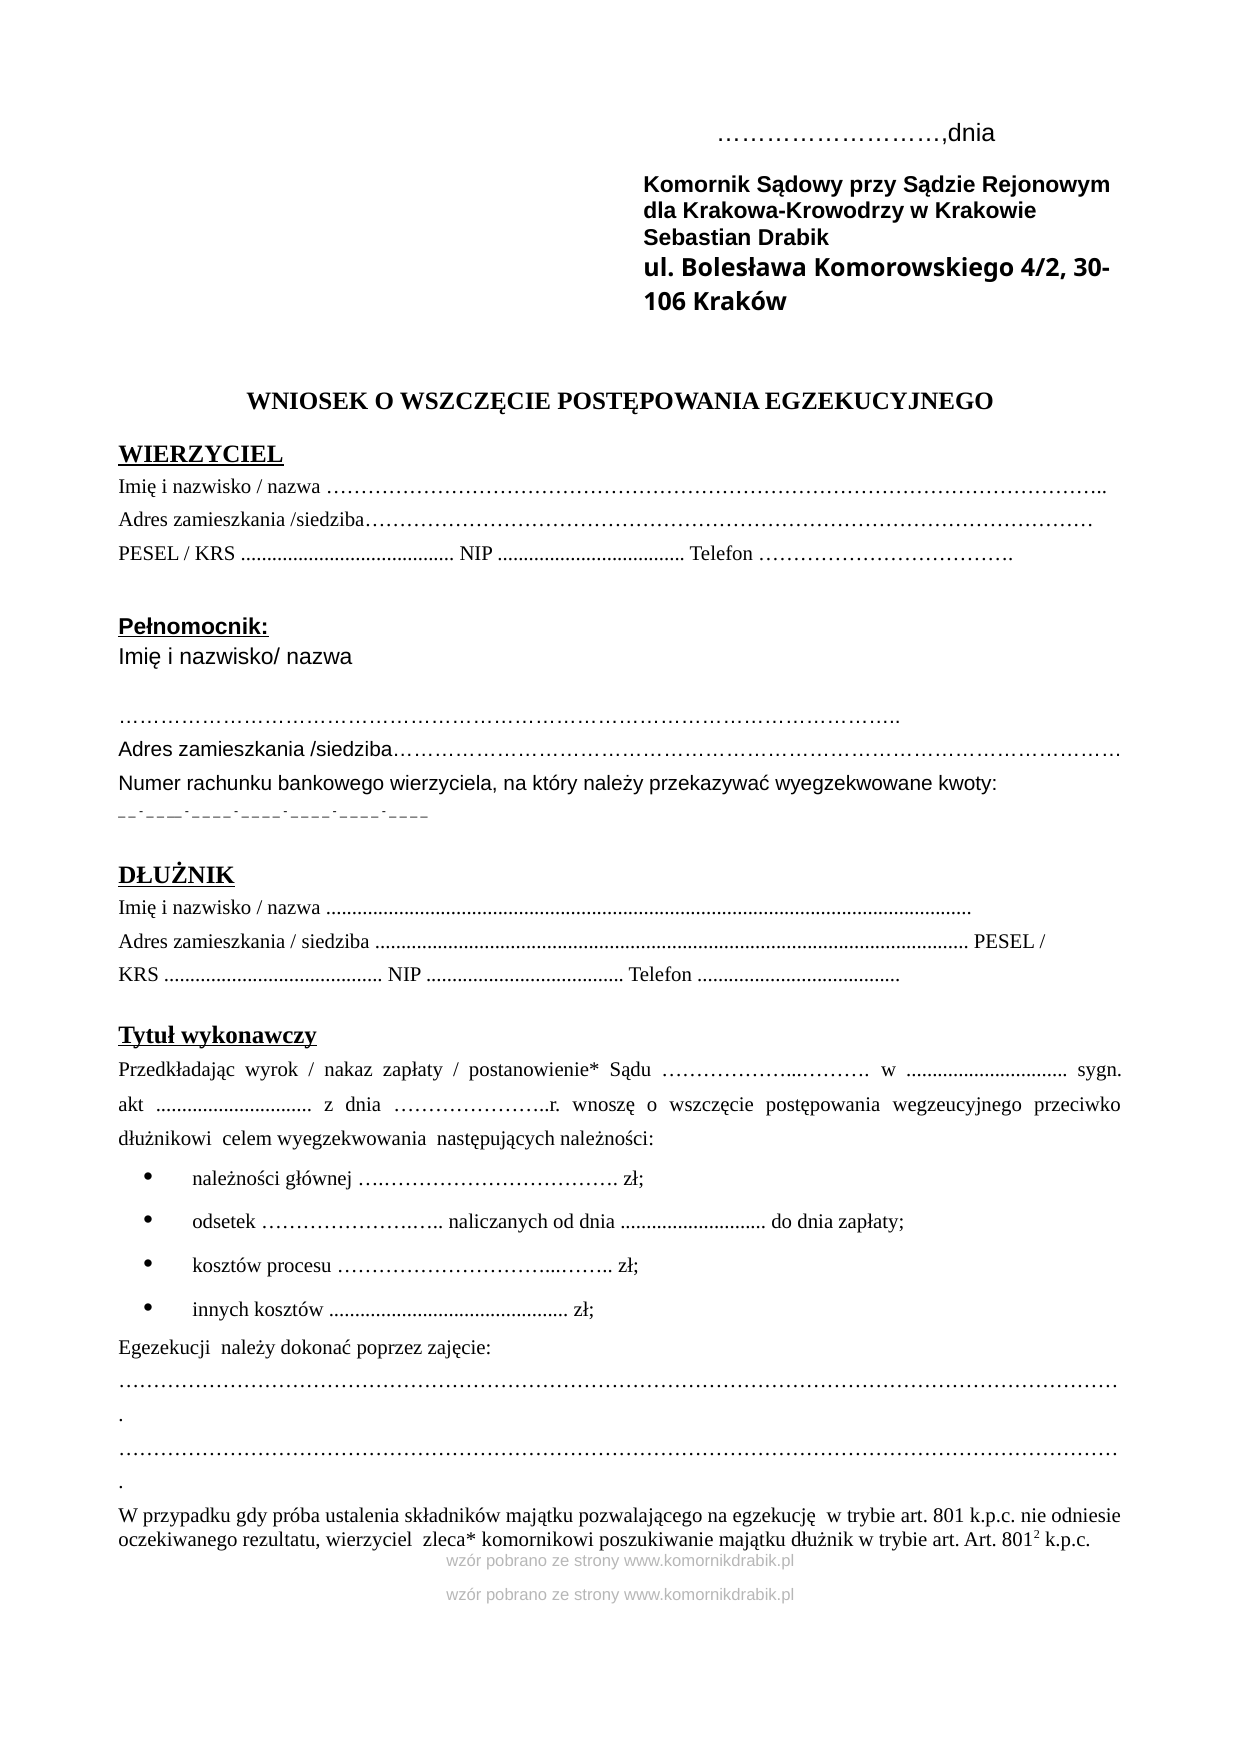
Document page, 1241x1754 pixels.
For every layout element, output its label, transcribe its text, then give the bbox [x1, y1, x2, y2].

text _ _ - _ _ __ - _ _ _ _ - _ _ _ _ - _ _ _ _ - _ _ _ _ - _ _ _ _ [118, 804, 1122, 818]
text Imię i nazwisko/ nazwa [118, 643, 1122, 669]
text Imię i nazwisko / nazwa ............................................................................................................................ [118, 895, 1122, 919]
text DŁUŻNIK [118, 861, 1122, 889]
text Egezekucji należy dokonać poprzez zajęcie: [118, 1334, 1122, 1359]
text wzór pobrano ze strony www.komornikdrabik.pl [118, 1551, 1122, 1570]
text Adres zamieszkania / siedziba .................................................................................................................. PESEL / KRS .......................................... NIP ...................................... Telefon ....................................... [118, 929, 1122, 986]
text ………………………………………………………………………………………………………………………………. [118, 1368, 1122, 1426]
text WIERZYCIEL [118, 439, 1122, 468]
text Imię i nazwisko / nazwa ………………………………………………………………………………………………….. [118, 473, 1122, 498]
text Pełnomocnik: [118, 613, 1122, 639]
text ………………………………………………………………………………………………….. [118, 703, 1122, 727]
text WNIOSEK O WSZCZĘCIE POSTĘPOWANIA EGZEKUCYJNEGO [118, 386, 1122, 415]
list innych kosztów .............................................. zł; [143, 1291, 1122, 1322]
list kosztów procesu …………………………...…….. zł; [143, 1247, 1122, 1278]
text Numer rachunku bankowego wierzyciela, na który należy przekazywać wyegzekwowane kwoty: [118, 771, 1122, 794]
text W przypadku gdy próba ustalenia składników majątku pozwalającego na egzekucję w trybie art. 801 k.p.c. nie odniesie oczekiwanego rezultatu, wierzyciel zleca* komornikowi poszukiwanie majątku dłużnik w trybie art. Art. 8012 k.p.c. [118, 1503, 1122, 1551]
text ul. Bolesława Komorowskiego 4/2, 30-106 Kraków [643, 250, 1122, 318]
list należności głównej ….……………………………. zł; [143, 1159, 1122, 1191]
text ………………………,dnia [643, 118, 1122, 147]
text ………………………………………………………………………………………………………………………………. [118, 1436, 1122, 1493]
text Tytuł wykonawczy [118, 1020, 1122, 1048]
text Adres zamieszkania /siedziba…………………………………………………………………………………………… [118, 737, 1122, 761]
list odsetek ………………….….. naliczanych od dnia ............................ do dnia zapłaty; [143, 1203, 1122, 1234]
text Przedkładając wyrok / nakaz zapłaty / postanowienie* Sądu ………………...………. w ............................... sygn. akt .............................. z dnia …………………..r. wnoszę o wszczęcie postępowania wegzeucyjnego przeciwko dłużnikowi celem wyegzekwowania następujących należności: [118, 1054, 1122, 1150]
text PESEL / KRS ......................................... NIP .................................... Telefon ………………………………. [118, 541, 1122, 565]
text Komornik Sądowy przy Sądzie Rejonowym dla Krakowa-Krowodrzy w Krakowie Sebastian Drabik [643, 171, 1122, 250]
text Adres zamieszkania /siedziba…………………………………………………………………………………………… [118, 507, 1122, 531]
